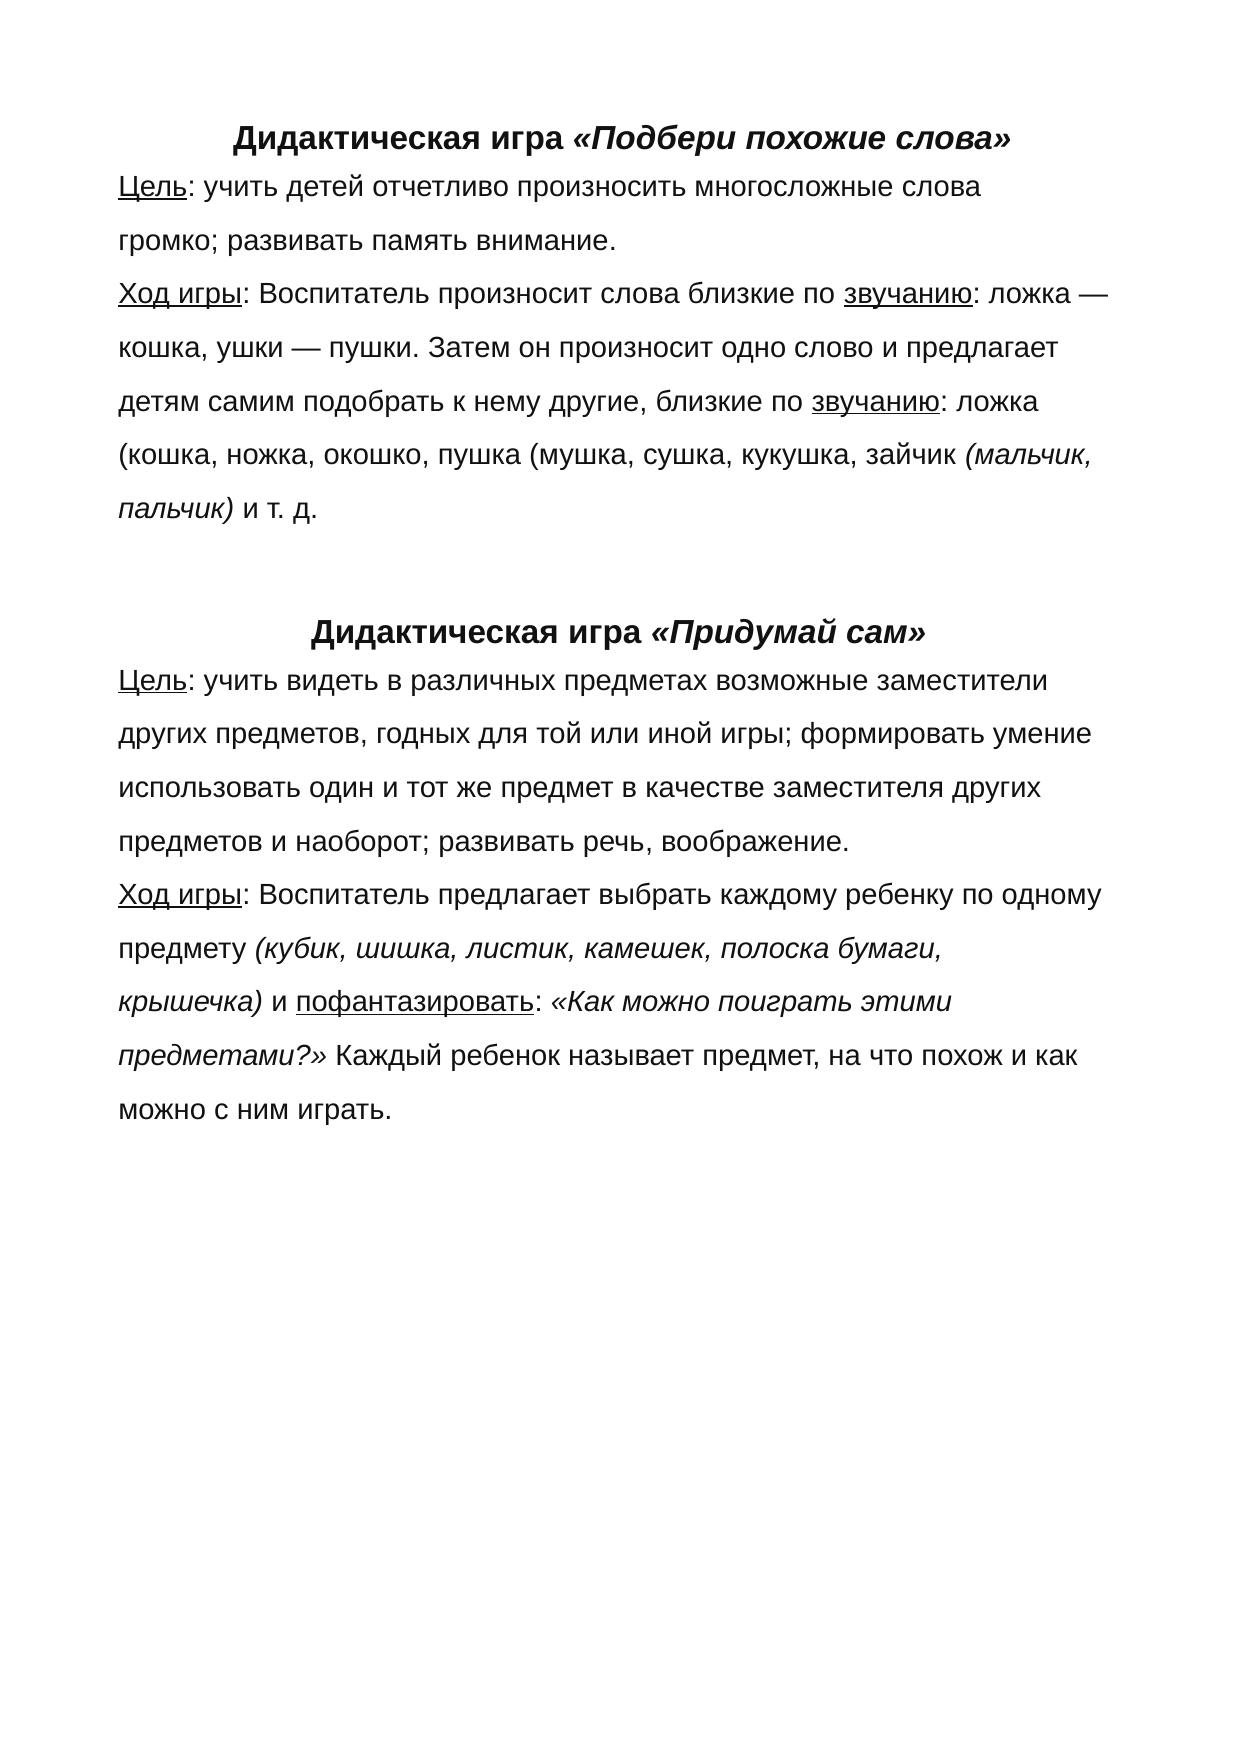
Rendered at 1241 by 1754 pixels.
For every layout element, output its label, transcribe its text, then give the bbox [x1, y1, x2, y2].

text Ход игры: Воспитатель предлагает выбрать каждому ребенку по одному предмету (кубик, шишка, листик, камешек, полоска бумаги, крышечка) и пофантазировать: «Как можно поиграть этими предметами?» Каждый ребенок называет предмет, на что похож и как можно с ним играть. [118, 877, 1122, 1125]
text Дидактическая игра «Придумай сам» [118, 612, 1122, 650]
text Ход игры: Воспитатель произносит слова близкие по звучанию: ложка — кошка, ушки — пушки. Затем он произносит одно слово и предлагает детям самим подобрать к нему другие, близкие по звучанию: ложка (кошка, ножка, окошко, пушка (мушка, сушка, кукушка, зайчик (мальчик, пальчик) и т. д. [118, 276, 1122, 524]
text Цель: учить детей отчетливо произносить многосложные слова громко; развивать память внимание. [118, 169, 1122, 256]
text Дидактическая игра «Подбери похожие слова» [118, 118, 1122, 157]
text Цель: учить видеть в различных предметах возможные заместители других предметов, годных для той или иной игры; формировать умение использовать один и тот же предмет в качестве заместителя других предметов и наоборот; развивать речь, воображение. [118, 663, 1122, 857]
